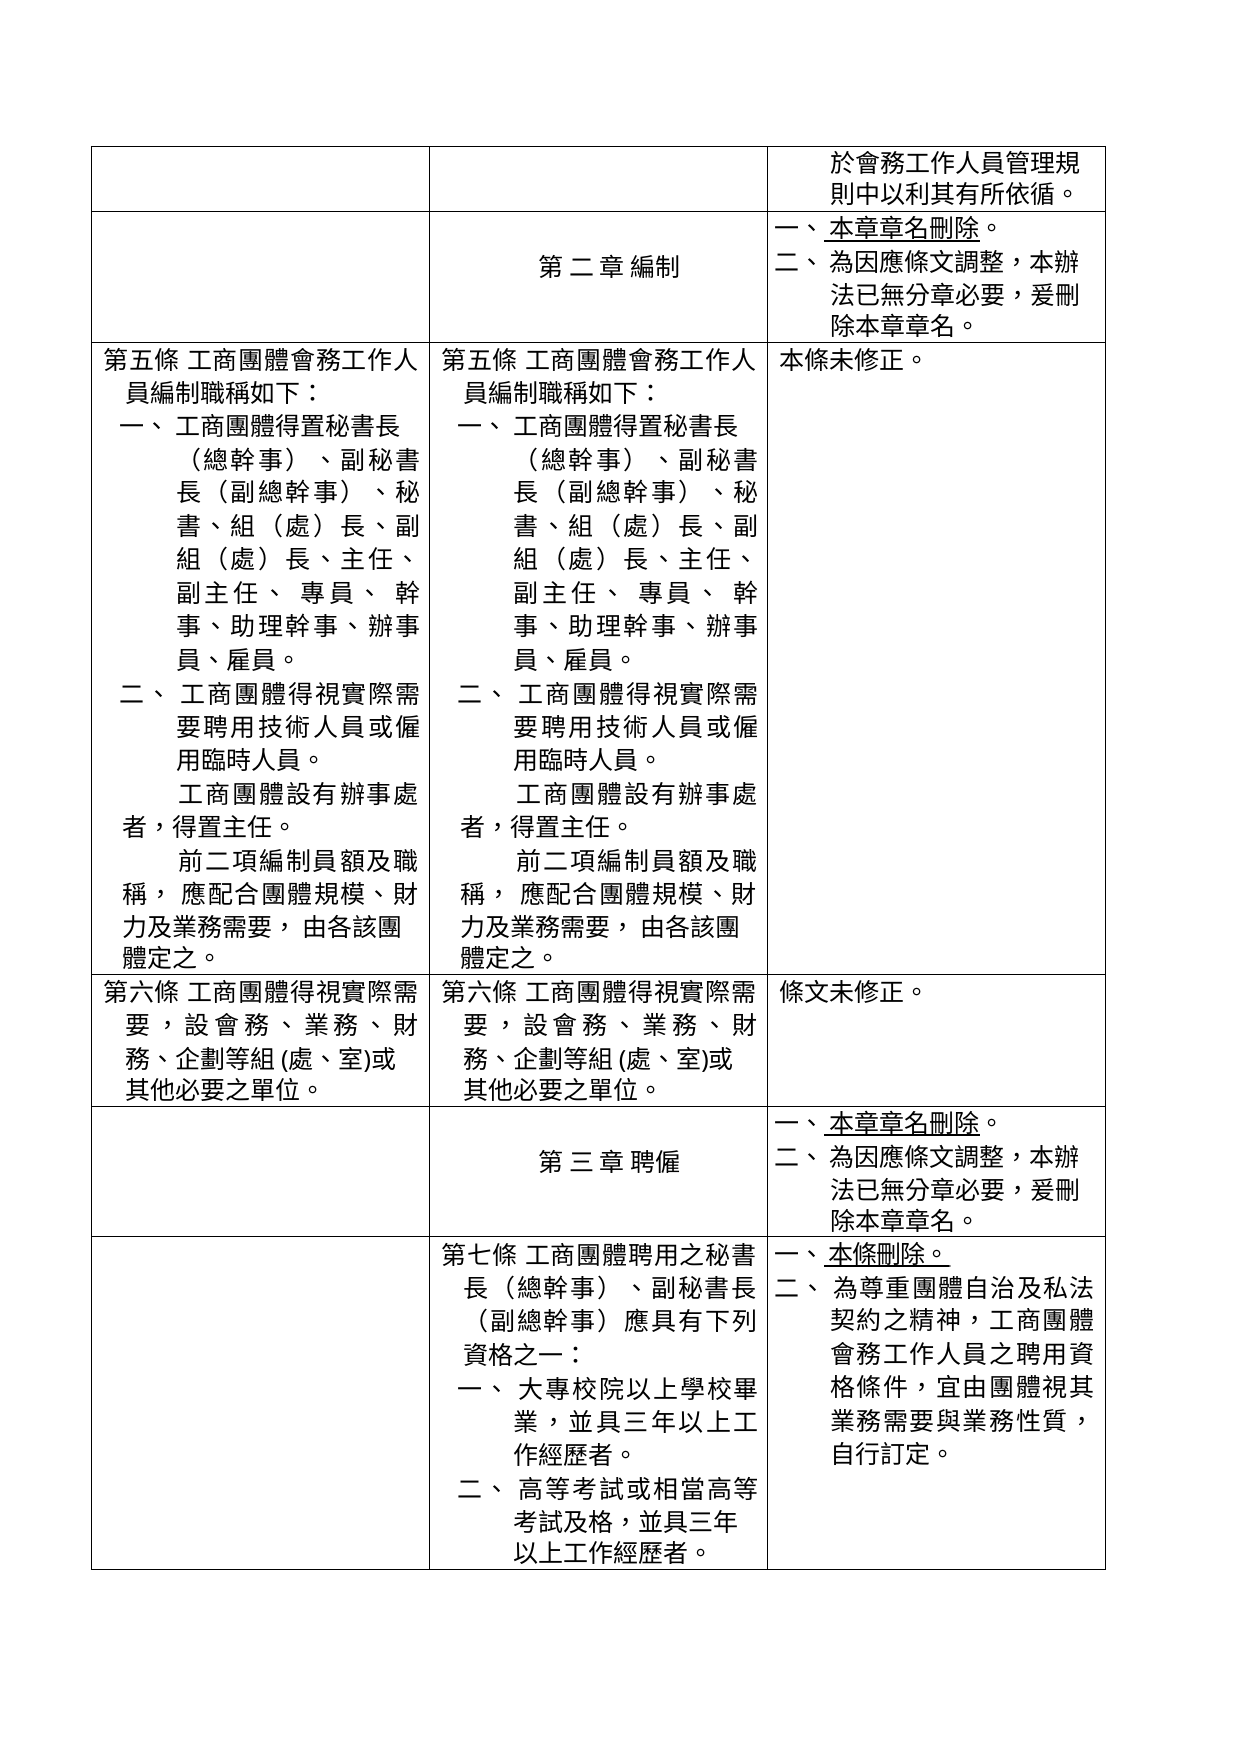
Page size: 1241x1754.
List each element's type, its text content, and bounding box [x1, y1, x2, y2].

table_cell 條文未修正。 [768, 975, 1105, 1106]
table_cell 第五條 工商團體會務工作人員編制職稱如下： 一、 工商團體得置秘書長 （總幹事）、副秘書長（副總幹事）、秘書、組（處）長、副組（處）長、主任、副主任、 專員、 幹事、助理幹事、辦事員、雇員。 二、 工商團體得視實際需要聘用技術人員或僱用臨時人員。 工商團體設有辦事處者，得置主任。 前二項編制員額及職稱， 應配合團體規模、財力及業務需要， 由各該團 體定之。 [92, 343, 429, 974]
table_cell 一、 本條刪除。 二、 為尊重團體自治及私法契約之精神，工商團體會務工作人員之聘用資格條件，宜由團體視其業務需要與業務性質， 自行訂定。 [768, 1237, 1105, 1568]
table_cell 第七條 工商團體聘用之秘書長（總幹事）、副秘書長（副總幹事）應具有下列資格之一： 一、 大專校院以上學校畢業，並具三年以上工作經歷者。 二、 高等考試或相當高等考試及格，並具三年 以上工作經歷者。 [430, 1237, 767, 1568]
table_header 於會務工作人員管理規 則中以利其有所依循。 [768, 147, 1105, 211]
table_cell 第六條 工商團體得視實際需要，設會務、業務、財務、企劃等組 (處、室)或 其他必要之單位。 [430, 975, 767, 1106]
table_cell [92, 1107, 429, 1236]
table_cell 第 二 章 編制 [430, 212, 767, 342]
table_cell [92, 212, 429, 342]
table_cell 第六條 工商團體得視實際需要，設會務、業務、財務、企劃等組 (處、室)或 其他必要之單位。 [92, 975, 429, 1106]
table_cell [92, 1237, 429, 1568]
table_cell 一、 本章章名刪除。 二、 為因應條文調整，本辦法已無分章必要，爰刪 除本章章名。 [768, 212, 1105, 342]
table_cell 第 三 章 聘僱 [430, 1107, 767, 1236]
table_cell 一、 本章章名刪除。 二、 為因應條文調整，本辦法已無分章必要，爰刪 除本章章名。 [768, 1107, 1105, 1236]
table_cell 本條未修正。 [768, 343, 1105, 974]
table_header [92, 147, 429, 211]
table_header [430, 147, 767, 211]
table_cell 第五條 工商團體會務工作人員編制職稱如下： 一、 工商團體得置秘書長 （總幹事）、副秘書長（副總幹事）、秘書、組（處）長、副組（處）長、主任、副主任、 專員、 幹事、助理幹事、辦事員、雇員。 二、 工商團體得視實際需要聘用技術人員或僱用臨時人員。 工商團體設有辦事處者，得置主任。 前二項編制員額及職稱， 應配合團體規模、財力及業務需要， 由各該團 體定之。 [430, 343, 767, 974]
